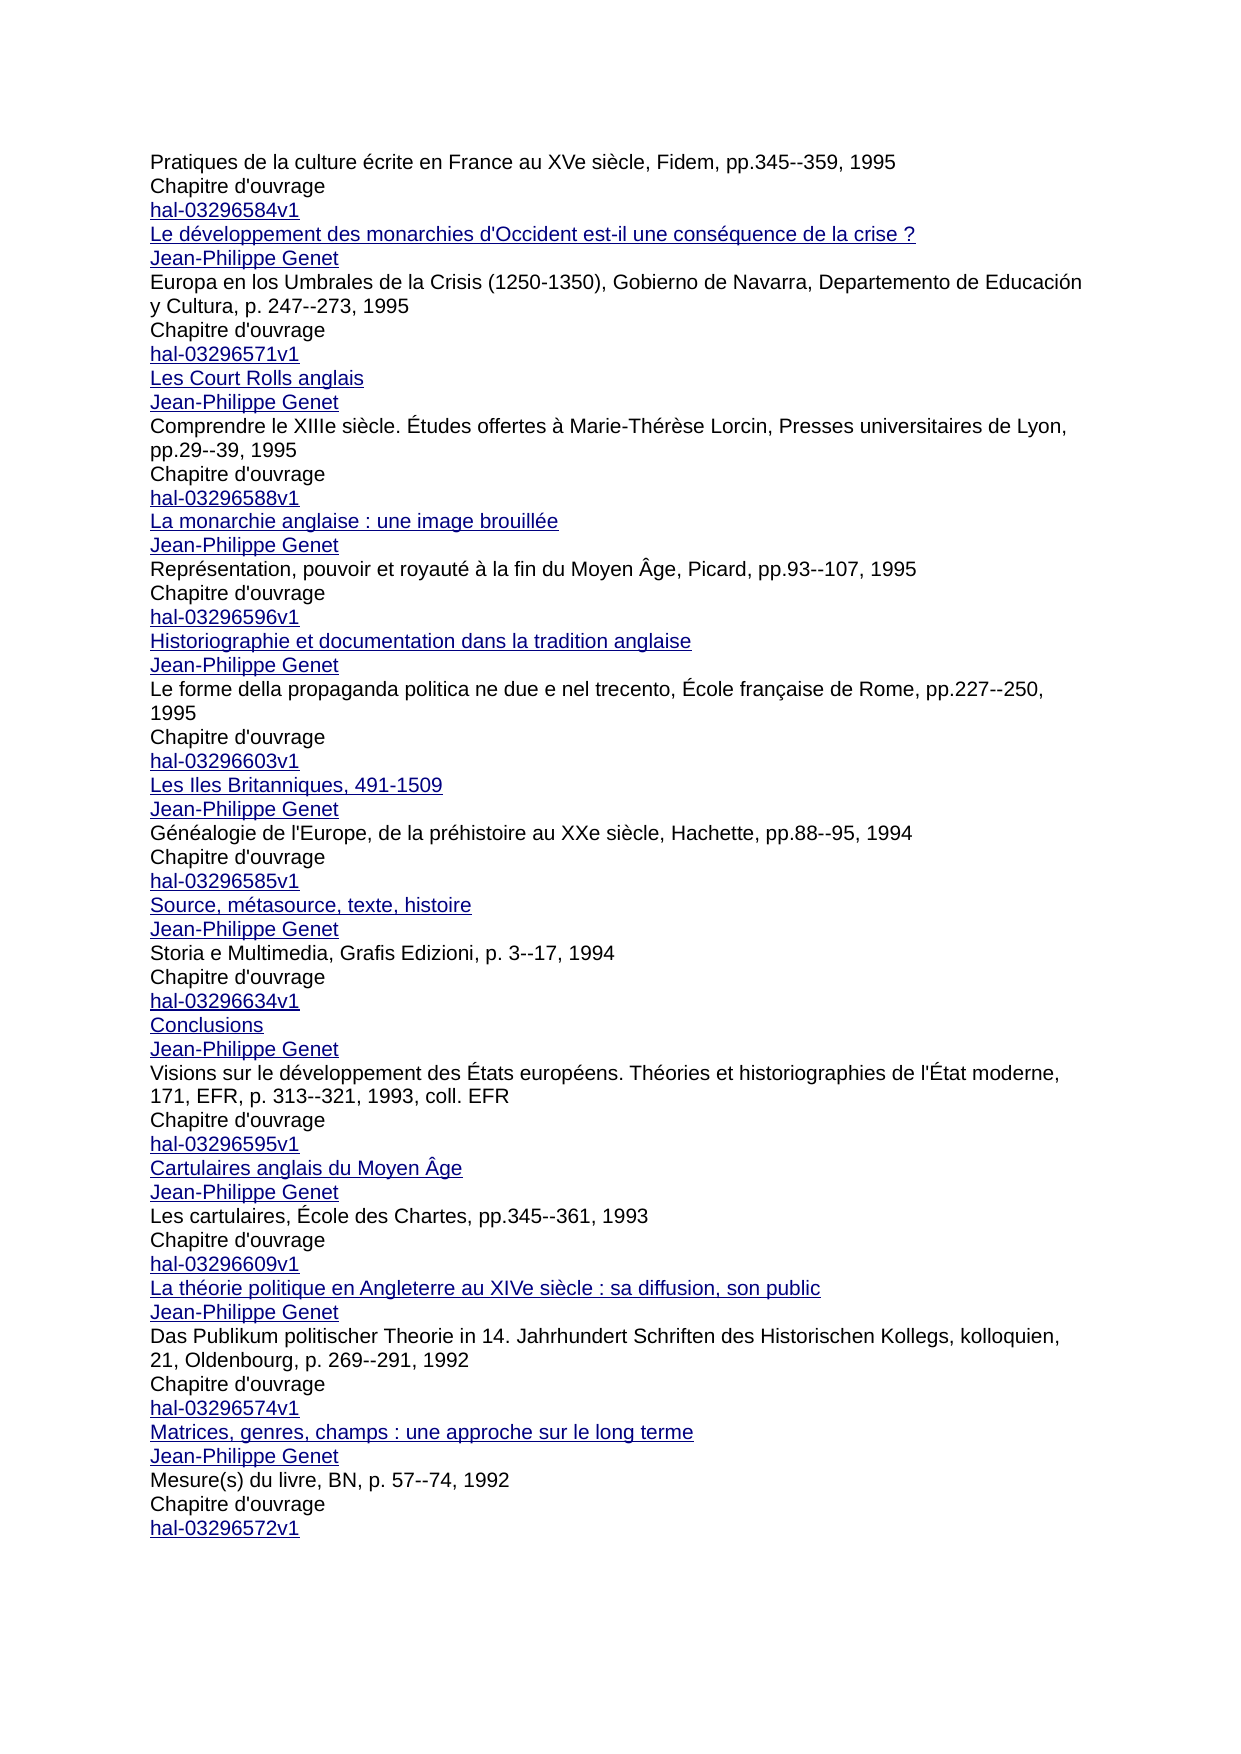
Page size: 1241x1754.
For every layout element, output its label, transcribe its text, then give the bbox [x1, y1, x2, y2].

table_cell Historiographie et documentation dans la tradition anglaise Jean-Philippe Genet Le forme della propaganda politica ne due e nel trecento, École française de Rome, pp.227--250, 1995 Chapitre d'ouvrage hal-03296603v1 [150, 629, 1090, 773]
table_cell Le développement des monarchies d'Occident est-il une conséquence de la crise ? Jean-Philippe Genet Europa en los Umbrales de la Crisis (1250-1350), Gobierno de Navarra, Departemento de Educación y Cultura, p. 247--273, 1995 Chapitre d'ouvrage hal-03296571v1 [150, 222, 1090, 366]
table_cell Pratiques de la culture écrite en France au XVe siècle, Fidem, pp.345--359, 1995 Chapitre d'ouvrage hal-03296584v1 [150, 150, 1090, 222]
table_cell Source, métasource, texte, histoire Jean-Philippe Genet Storia e Multimedia, Grafis Edizioni, p. 3--17, 1994 Chapitre d'ouvrage hal-03296634v1 [150, 893, 1090, 1012]
table_cell Les Iles Britanniques, 491-1509 Jean-Philippe Genet Généalogie de l'Europe, de la préhistoire au XXe siècle, Hachette, pp.88--95, 1994 Chapitre d'ouvrage hal-03296585v1 [150, 773, 1090, 893]
table_cell Conclusions Jean-Philippe Genet Visions sur le développement des États européens. Théories et historiographies de l'État moderne, 171, EFR, p. 313--321, 1993, coll. EFR Chapitre d'ouvrage hal-03296595v1 [150, 1013, 1090, 1156]
table_cell La monarchie anglaise : une image brouillée Jean-Philippe Genet Représentation, pouvoir et royauté à la fin du Moyen Âge, Picard, pp.93--107, 1995 Chapitre d'ouvrage hal-03296596v1 [150, 509, 1090, 629]
table_cell Cartulaires anglais du Moyen Âge Jean-Philippe Genet Les cartulaires, École des Chartes, pp.345--361, 1993 Chapitre d'ouvrage hal-03296609v1 [150, 1156, 1090, 1276]
table_cell Les Court Rolls anglais Jean-Philippe Genet Comprendre le XIIIe siècle. Études offertes à Marie-Thérèse Lorcin, Presses universitaires de Lyon, pp.29--39, 1995 Chapitre d'ouvrage hal-03296588v1 [150, 366, 1090, 509]
table_cell La théorie politique en Angleterre au XIVe siècle : sa diffusion, son public Jean-Philippe Genet Das Publikum politischer Theorie in 14. Jahrhundert Schriften des Historischen Kollegs, kolloquien, 21, Oldenbourg, p. 269--291, 1992 Chapitre d'ouvrage hal-03296574v1 [150, 1276, 1090, 1420]
table_cell Matrices, genres, champs : une approche sur le long terme Jean-Philippe Genet Mesure(s) du livre, BN, p. 57--74, 1992 Chapitre d'ouvrage hal-03296572v1 [150, 1420, 1090, 1539]
